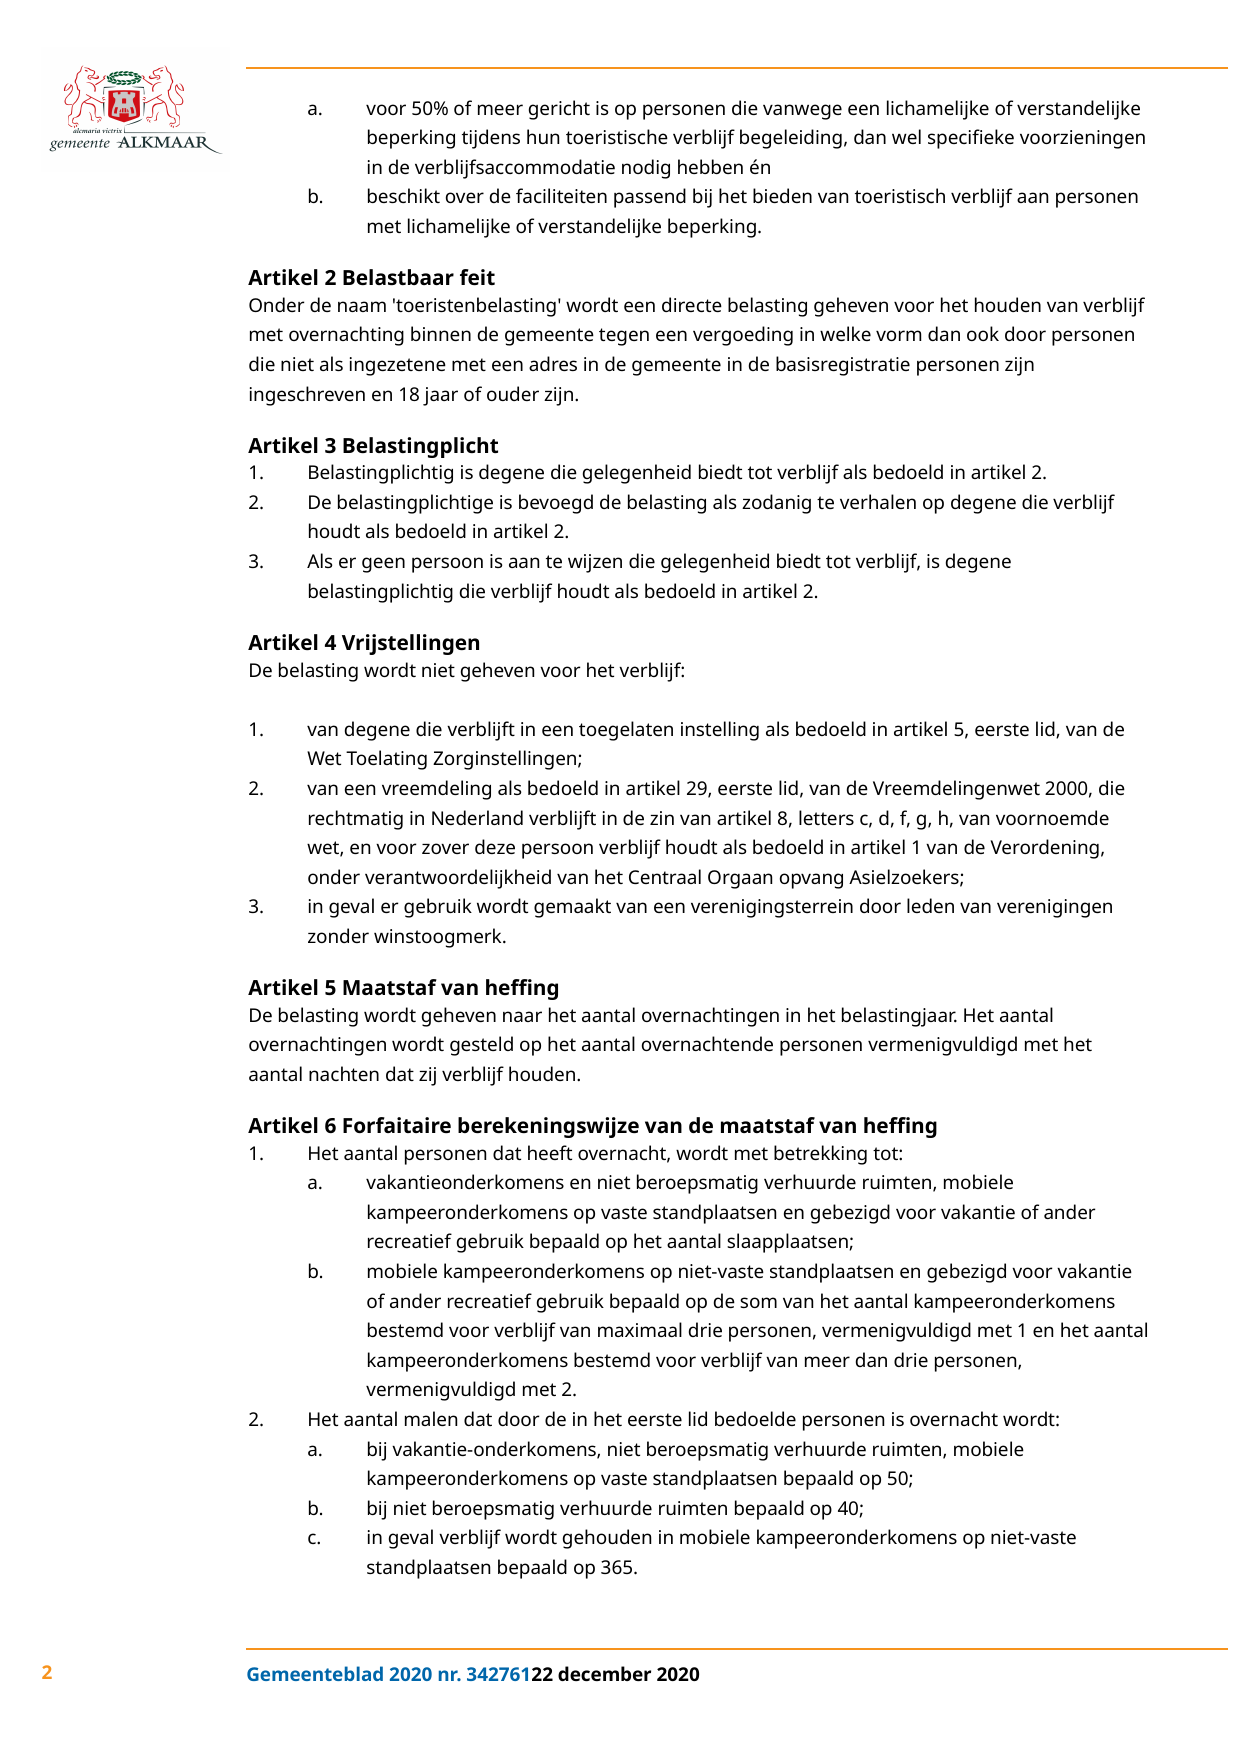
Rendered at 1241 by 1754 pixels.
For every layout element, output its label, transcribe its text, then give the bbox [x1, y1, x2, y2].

list Het aantal malen dat door de in het eerste lid bedoelde personen is overnacht wordt: [248, 1406, 1152, 1432]
list beschikt over de faciliteiten passend bij het bieden van toeristisch verblijf aan personen met lichamelijke of verstandelijke beperking. [307, 183, 1152, 239]
list bij niet beroepsmatig verhuurde ruimten bepaald op 40; [307, 1495, 1152, 1521]
text Artikel 5 Maatstaf van heffing [248, 973, 1152, 1002]
list vakantieonderkomens en niet beroepsmatig verhuurde ruimten, mobiele kampeeronderkomens op vaste standplaatsen en gebezigd voor vakantie of ander recreatief gebruik bepaald op het aantal slaapplaatsen; [307, 1169, 1152, 1254]
list Het aantal personen dat heeft overnacht, wordt met betrekking tot: [248, 1140, 1152, 1166]
text Onder de naam 'toeristenbelasting' wordt een directe belasting geheven voor het houden van verblijf met overnachting binnen de gemeente tegen een vergoeding in welke vorm dan ook door personen die niet als ingezetene met een adres in de gemeente in de basisregistratie personen zijn ingeschreven en 18 jaar of ouder zijn. [248, 292, 1152, 406]
list in geval verblijf wordt gehouden in mobiele kampeeronderkomens op niet-vaste standplaatsen bepaald op 365. [307, 1524, 1152, 1580]
list voor 50% of meer gericht is op personen die vanwege een lichamelijke of verstandelijke beperking tijdens hun toeristische verblijf begeleiding, dan wel specifieke voorzieningen in de verblijfsaccommodatie nodig hebben én [307, 95, 1152, 180]
text Artikel 6 Forfaitaire berekeningswijze van de maatstaf van heffing [248, 1111, 1152, 1140]
list van een vreemdeling als bedoeld in artikel 29, eerste lid, van de Vreemdelingenwet 2000, die rechtmatig in Nederland verblijft in de zin van artikel 8, letters c, d, f, g, h, van voornoemde wet, en voor zover deze persoon verblijf houdt als bedoeld in artikel 1 van de Verordening, onder verantwoordelijkheid van het Centraal Orgaan opvang Asielzoekers; [248, 775, 1152, 889]
text De belasting wordt geheven naar het aantal overnachtingen in het belastingjaar. Het aantal overnachtingen wordt gesteld op het aantal overnachtende personen vermenigvuldigd met het aantal nachten dat zij verblijf houden. [248, 1002, 1152, 1087]
list Als er geen persoon is aan te wijzen die gelegenheid biedt tot verblijf, is degene belastingplichtig die verblijf houdt als bedoeld in artikel 2. [248, 548, 1152, 604]
text De belasting wordt niet geheven voor het verblijf: [248, 657, 1152, 682]
text Artikel 4 Vrijstellingen [248, 628, 1152, 657]
text Artikel 2 Belastbaar feit [248, 263, 1152, 292]
list De belastingplichtige is bevoegd de belasting als zodanig te verhalen op degene die verblijf houdt als bedoeld in artikel 2. [248, 489, 1152, 544]
list Belastingplichtig is degene die gelegenheid biedt tot verblijf als bedoeld in artikel 2. [248, 459, 1152, 485]
text Artikel 3 Belastingplicht [248, 431, 1152, 459]
list mobiele kampeeronderkomens op niet-vaste standplaatsen en gebezigd voor vakantie of ander recreatief gebruik bepaald op de som van het aantal kampeeronderkomens bestemd voor verblijf van maximaal drie personen, vermenigvuldigd met 1 en het aantal kampeeronderkomens bestemd voor verblijf van meer dan drie personen, vermenigvuldigd met 2. [307, 1258, 1152, 1402]
picture [41, 47, 231, 172]
list bij vakantie-onderkomens, niet beroepsmatig verhuurde ruimten, mobiele kampeeronderkomens op vaste standplaatsen bepaald op 50; [307, 1436, 1152, 1491]
list van degene die verblijft in een toegelaten instelling als bedoeld in artikel 5, eerste lid, van de Wet Toelating Zorginstellingen; [248, 716, 1152, 771]
list in geval er gebruik wordt gemaakt van een verenigingsterrein door leden van verenigingen zonder winstoogmerk. [248, 893, 1152, 949]
